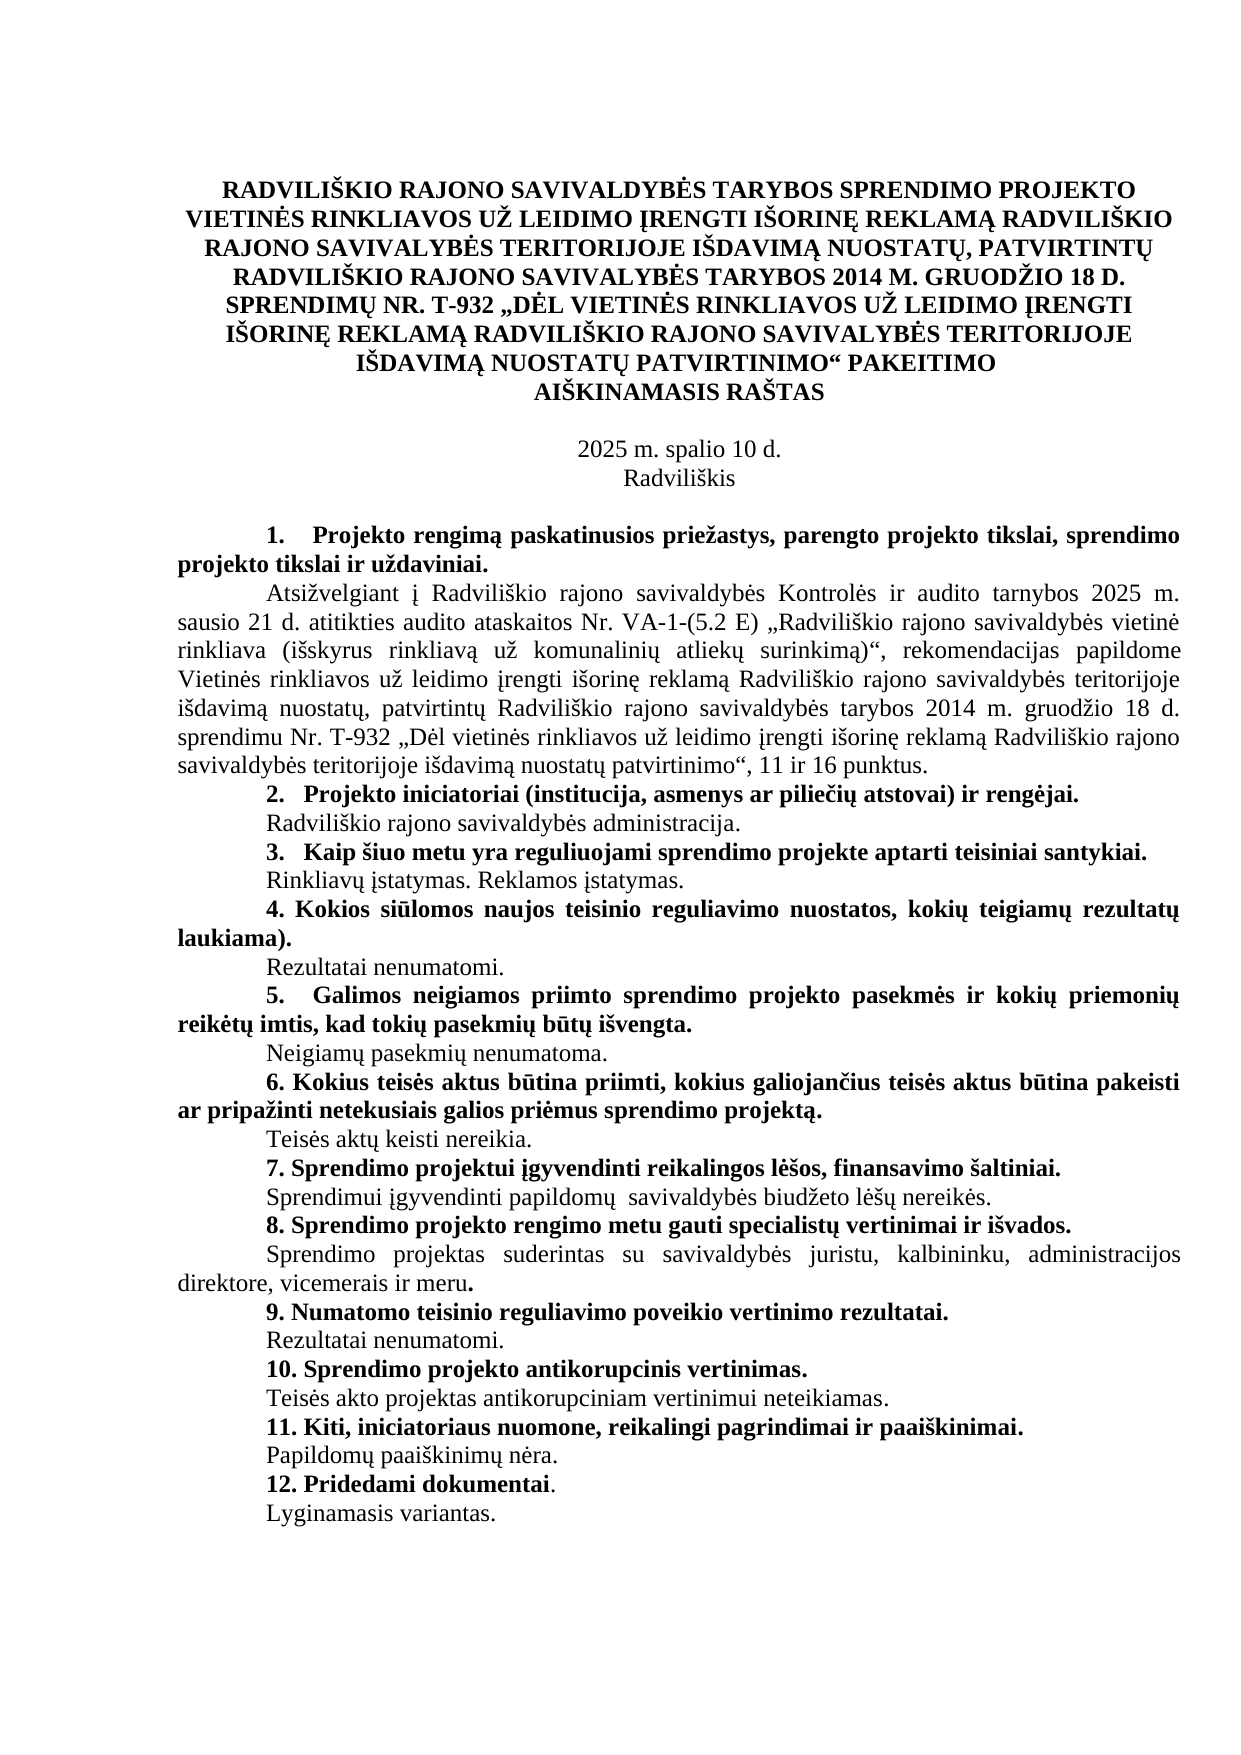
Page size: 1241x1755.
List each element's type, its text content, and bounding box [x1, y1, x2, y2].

text Neigiamų pasekmių nenumatoma. [266, 1038, 1181, 1067]
text Radviliškis [177, 463, 1181, 492]
text 7. Sprendimo projektui įgyvendinti reikalingos lėšos, finansavimo šaltiniai. [177, 1153, 1181, 1182]
text Atsižvelgiant į Radviliškio rajono savivaldybės Kontrolės ir audito tarnybos 2025 m. sausio 21 d. atitikties audito ataskaitos Nr. VA-1-(5.2 E) „Radviliškio rajono savivaldybės vietinė rinkliava (išskyrus rinkliavą už komunalinių atliekų surinkimą)“, rekomendacijas papildome Vietinės rinkliavos už leidimo įrengti išorinę reklamą Radviliškio rajono savivaldybės teritorijoje išdavimą nuostatų, patvirtintų Radviliškio rajono savivaldybės tarybos 2014 m. gruodžio 18 d. sprendimu Nr. T-932 „Dėl vietinės rinkliavos už leidimo įrengti išorinę reklamą Radviliškio rajono savivaldybės teritorijoje išdavimą nuostatų patvirtinimo“, 11 ir 16 punktus. [177, 578, 1181, 779]
text 10. Sprendimo projekto antikorupcinis vertinimas. [177, 1354, 1181, 1383]
text 11. Kiti, iniciatoriaus nuomone, reikalingi pagrindimai ir paaiškinimai. [177, 1412, 1181, 1441]
text VIETINĖS RINKLIAVOS UŽ LEIDIMO ĮRENGTI IŠORINĘ REKLAMĄ RADVILIŠKIO RAJONO SAVIVALYBĖS TERITORIJOJE IŠDAVIMĄ NUOSTATŲ, PATVIRTINTŲ RADVILIŠKIO RAJONO SAVIVALYBĖS TARYBOS 2014 M. GRUODŽIO 18 D. SPRENDIMŲ NR. T-932 „DĖL VIETINĖS RINKLIAVOS UŽ LEIDIMO ĮRENGTI IŠORINĘ REKLAMĄ RADVILIŠKIO RAJONO SAVIVALYBĖS TERITORIJOJE IŠDAVIMĄ NUOSTATŲ PATVIRTINIMO“ PAKEITIMO [177, 204, 1181, 377]
text Rezultatai nenumatomi. [177, 952, 1181, 981]
text AIŠKINAMASIS RAŠTAS [177, 377, 1181, 406]
text Sprendimo projektas suderintas su savivaldybės juristu, kalbininku, administracijos direktore, vicemerais ir meru. [177, 1239, 1181, 1297]
text Rinkliavų įstatymas. Reklamos įstatymas. [177, 866, 1181, 894]
text 2025 m. spalio 10 d. [177, 434, 1181, 463]
text 1. Projekto rengimą paskatinusios priežastys, parengto projekto tikslai, sprendimo projekto tikslai ir uždaviniai. [177, 521, 1181, 578]
text Teisės akto projektas antikorupciniam vertinimui neteikiamas. [177, 1383, 1181, 1412]
text Papildomų paaiškinimų nėra. [177, 1441, 1181, 1469]
text Lyginamasis variantas. [177, 1498, 1181, 1527]
text 9. Numatomo teisinio reguliavimo poveikio vertinimo rezultatai. [177, 1297, 1181, 1326]
text 2. Projekto iniciatoriai (institucija, asmenys ar piliečių atstovai) ir rengėjai. [266, 779, 1181, 808]
text 12. Pridedami dokumentai. [177, 1469, 1181, 1498]
text RADVILIŠKIO RAJONO SAVIVALDYBĖS TARYBOS SPRENDIMO PROJEKTO [177, 176, 1181, 204]
text Radviliškio rajono savivaldybės administracija. [177, 808, 1181, 837]
text 5. Galimos neigiamos priimto sprendimo projekto pasekmės ir kokių priemonių reikėtų imtis, kad tokių pasekmių būtų išvengta. [177, 981, 1181, 1038]
text Sprendimui įgyvendinti papildomų savivaldybės biudžeto lėšų nereikės. [177, 1182, 1181, 1211]
text 6. Kokius teisės aktus būtina priimti, kokius galiojančius teisės aktus būtina pakeisti ar pripažinti netekusiais galios priėmus sprendimo projektą. [177, 1067, 1181, 1124]
text 3. Kaip šiuo metu yra reguliuojami sprendimo projekte aptarti teisiniai santykiai. [266, 837, 1181, 866]
text 4. Kokios siūlomos naujos teisinio reguliavimo nuostatos, kokių teigiamų rezultatų laukiama). [177, 894, 1181, 952]
text Rezultatai nenumatomi. [177, 1326, 1181, 1354]
text 8. Sprendimo projekto rengimo metu gauti specialistų vertinimai ir išvados. [177, 1211, 1181, 1239]
text Teisės aktų keisti nereikia. [177, 1124, 1181, 1153]
